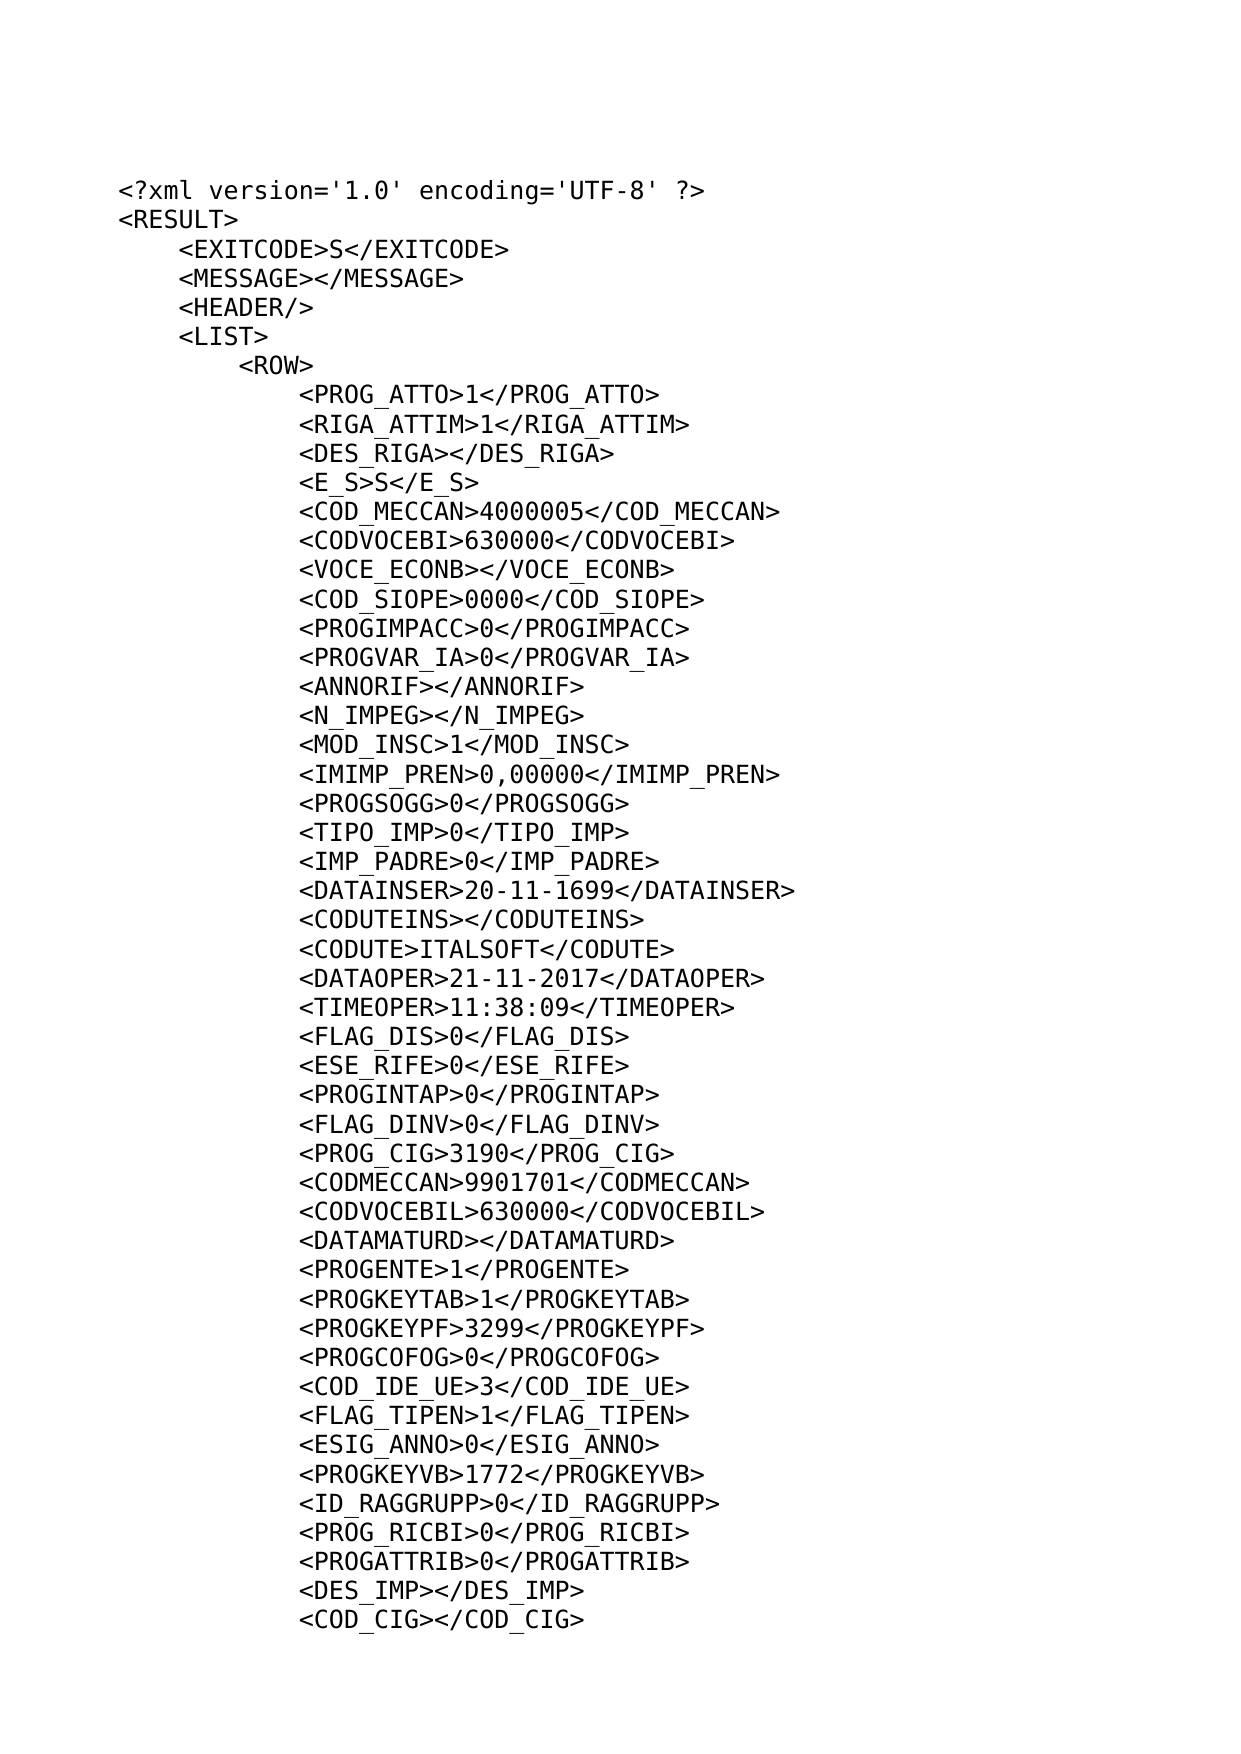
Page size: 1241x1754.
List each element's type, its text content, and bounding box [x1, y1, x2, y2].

text <?xml version='1.0' encoding='UTF-8' ?> <RESULT> <EXITCODE>S</EXITCODE> <MESSAGE></MESSAGE> <HEADER/> <LIST> <ROW> <PROG_ATTO>1</PROG_ATTO> <RIGA_ATTIM>1</RIGA_ATTIM> <DES_RIGA></DES_RIGA> <E_S>S</E_S> <COD_MECCAN>4000005</COD_MECCAN> <CODVOCEBI>630000</CODVOCEBI> <VOCE_ECONB></VOCE_ECONB> <COD_SIOPE>0000</COD_SIOPE> <PROGIMPACC>0</PROGIMPACC> <PROGVAR_IA>0</PROGVAR_IA> <ANNORIF></ANNORIF> <N_IMPEG></N_IMPEG> <MOD_INSC>1</MOD_INSC> <IMIMP_PREN>0,00000</IMIMP_PREN> <PROGSOGG>0</PROGSOGG> <TIPO_IMP>0</TIPO_IMP> <IMP_PADRE>0</IMP_PADRE> <DATAINSER>20-11-1699</DATAINSER> <CODUTEINS></CODUTEINS> <CODUTE>ITALSOFT</CODUTE> <DATAOPER>21-11-2017</DATAOPER> <TIMEOPER>11:38:09</TIMEOPER> <FLAG_DIS>0</FLAG_DIS> <ESE_RIFE>0</ESE_RIFE> <PROGINTAP>0</PROGINTAP> <FLAG_DINV>0</FLAG_DINV> <PROG_CIG>3190</PROG_CIG> <CODMECCAN>9901701</CODMECCAN> <CODVOCEBIL>630000</CODVOCEBIL> <DATAMATURD></DATAMATURD> <PROGENTE>1</PROGENTE> <PROGKEYTAB>1</PROGKEYTAB> <PROGKEYPF>3299</PROGKEYPF> <PROGCOFOG>0</PROGCOFOG> <COD_IDE_UE>3</COD_IDE_UE> <FLAG_TIPEN>1</FLAG_TIPEN> <ESIG_ANNO>0</ESIG_ANNO> <PROGKEYVB>1772</PROGKEYVB> <ID_RAGGRUPP>0</ID_RAGGRUPP> <PROG_RICBI>0</PROG_RICBI> <PROGATTRIB>0</PROGATTRIB> <DES_IMP></DES_IMP> <COD_CIG></COD_CIG> [118, 118, 1122, 1635]
